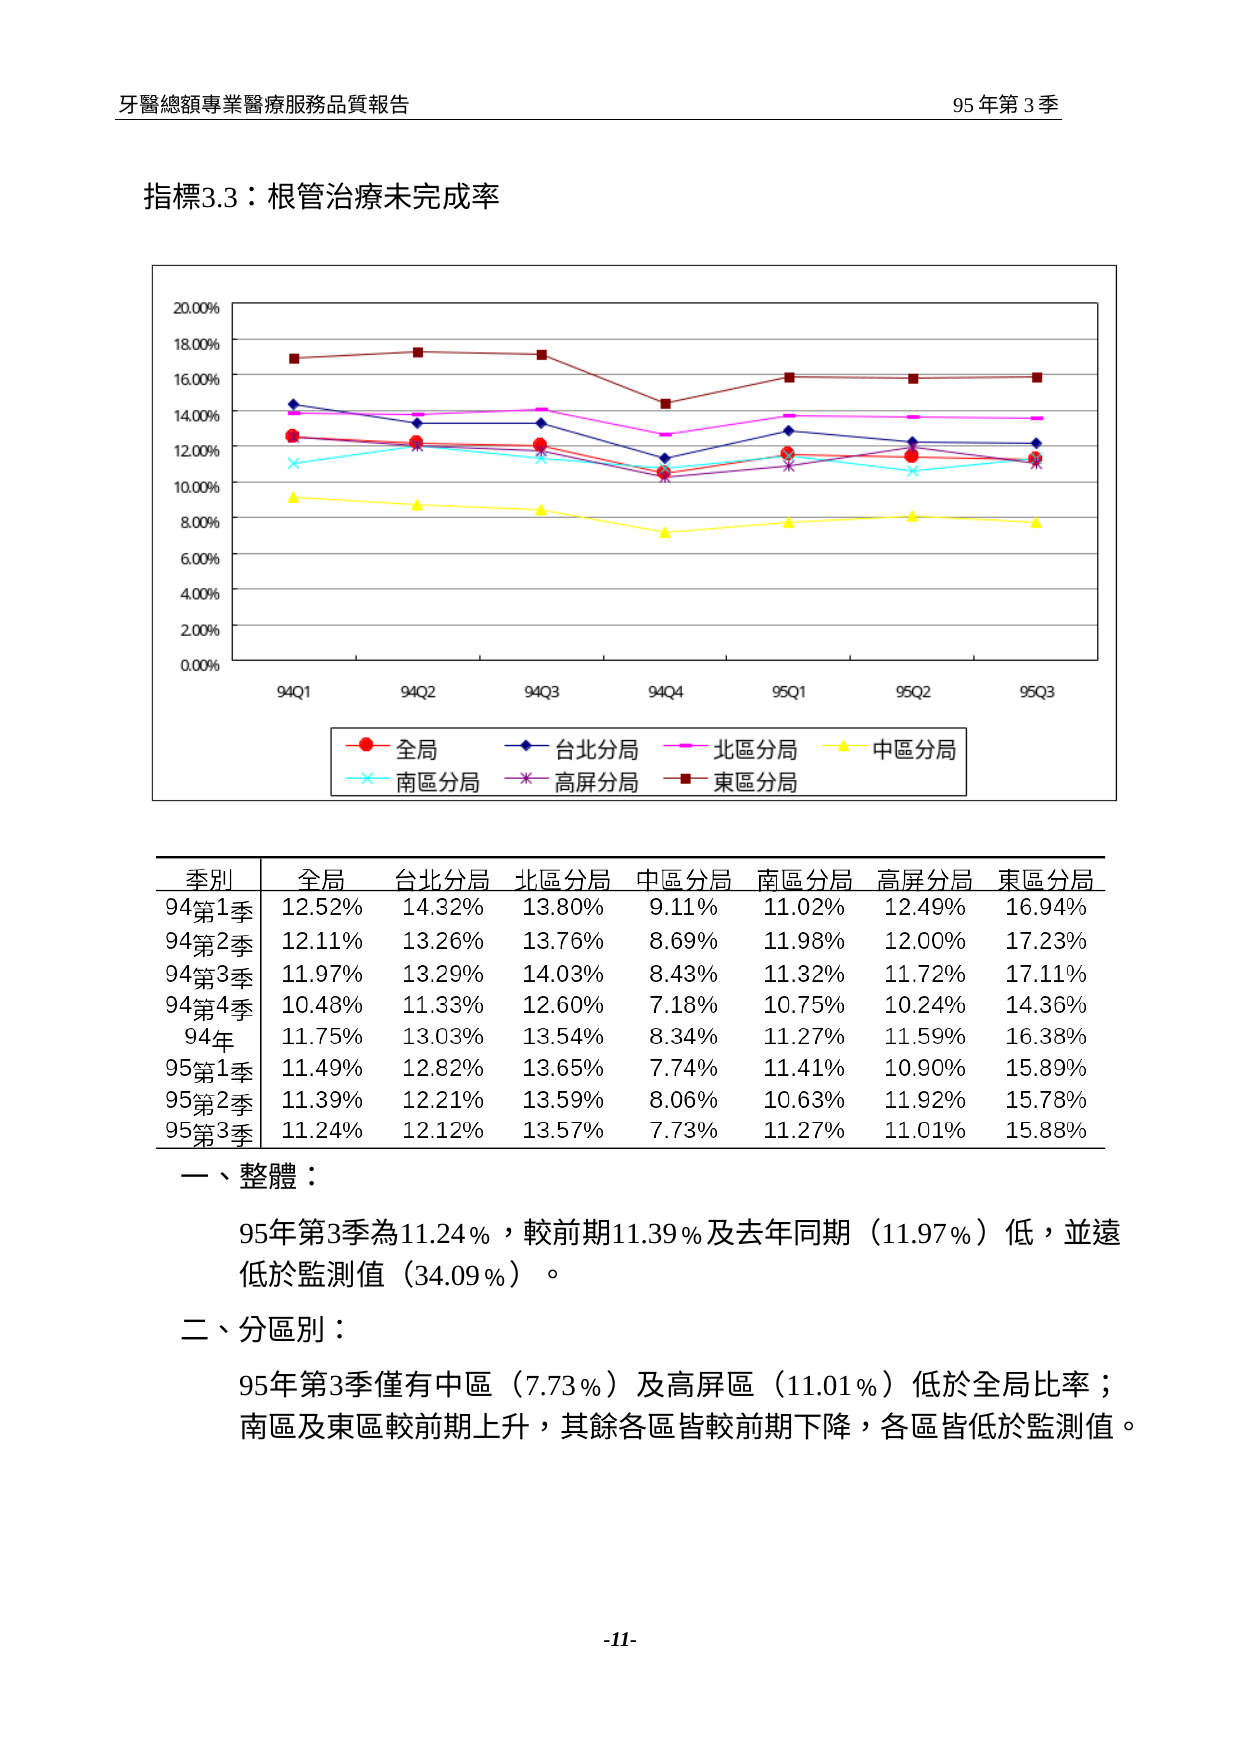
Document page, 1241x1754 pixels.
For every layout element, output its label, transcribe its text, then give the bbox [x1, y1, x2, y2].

text 95年第3季僅有中區（7.73﹪）及高屏區（11.01﹪）低於全局比率；南區及東區較前期上升，其餘各區皆較前期下降，各區皆低於監測值。 [239, 1361, 1122, 1446]
text 一、整體： [181, 881, 1122, 1197]
text 95年第3季為11.24﹪，較前期11.39﹪及去年同期（11.97﹪）低，並遠低於監測值（34.09﹪）。 [239, 1209, 1122, 1294]
text 二、分區別： [121, 1306, 1122, 1349]
text 指標3.3：根管治療未完成率 [143, 169, 1122, 217]
